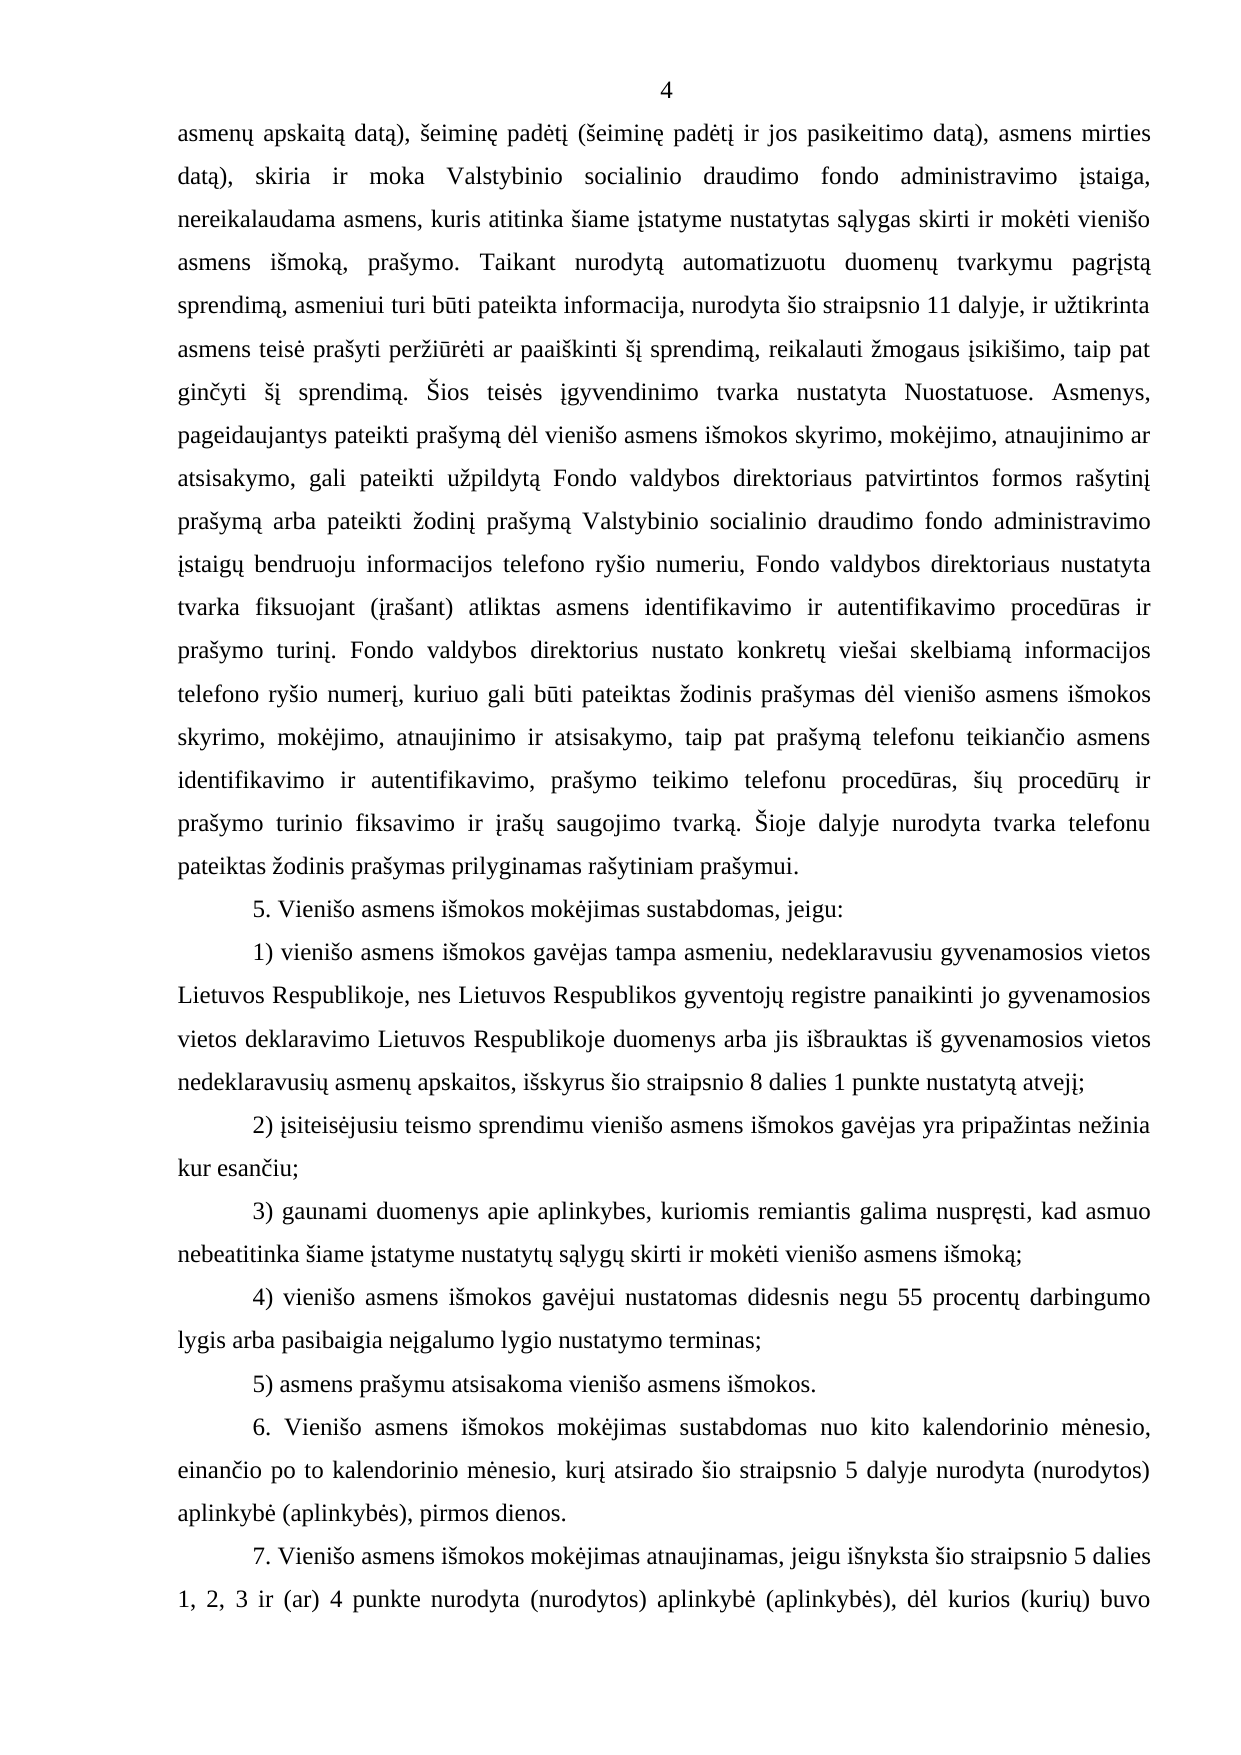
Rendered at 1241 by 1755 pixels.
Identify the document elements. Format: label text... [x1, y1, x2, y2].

text asmenų apskaitą datą), šeiminę padėtį (šeiminę padėtį ir jos pasikeitimo datą), asmens mirties datą), skiria ir moka Valstybinio socialinio draudimo fondo administravimo įstaiga, nereikalaudama asmens, kuris atitinka šiame įstatyme nustatytas sąlygas skirti ir mokėti vienišo asmens išmoką, prašymo. Taikant nurodytą automatizuotu duomenų tvarkymu pagrįstą sprendimą, asmeniui turi būti pateikta informacija, nurodyta šio straipsnio 11 dalyje, ir užtikrinta asmens teisė prašyti peržiūrėti ar paaiškinti šį sprendimą, reikalauti žmogaus įsikišimo, taip pat ginčyti šį sprendimą. Šios teisės įgyvendinimo tvarka nustatyta Nuostatuose. Asmenys, pageidaujantys pateikti prašymą dėl vienišo asmens išmokos skyrimo, mokėjimo, atnaujinimo ar atsisakymo, gali pateikti užpildytą Fondo valdybos direktoriaus patvirtintos formos rašytinį prašymą arba pateikti žodinį prašymą Valstybinio socialinio draudimo fondo administravimo įstaigų bendruoju informacijos telefono ryšio numeriu, Fondo valdybos direktoriaus nustatyta tvarka fiksuojant (įrašant) atliktas asmens identifikavimo ir autentifikavimo procedūras ir prašymo turinį. Fondo valdybos direktorius nustato konkretų viešai skelbiamą informacijos telefono ryšio numerį, kuriuo gali būti pateiktas žodinis prašymas dėl vienišo asmens išmokos skyrimo, mokėjimo, atnaujinimo ir atsisakymo, taip pat prašymą telefonu teikiančio asmens identifikavimo ir autentifikavimo, prašymo teikimo telefonu procedūras, šių procedūrų ir prašymo turinio fiksavimo ir įrašų saugojimo tvarką. Šioje dalyje nurodyta tvarka telefonu pateiktas žodinis prašymas prilyginamas rašytiniam prašymui. [177, 118, 1152, 880]
text 5) asmens prašymu atsisakoma vienišo asmens išmokos. [177, 1369, 1152, 1397]
text 7. Vienišo asmens išmokos mokėjimas atnaujinamas, jeigu išnyksta šio straipsnio 5 dalies 1, 2, 3 ir (ar) 4 punkte nurodyta (nurodytos) aplinkybė (aplinkybės), dėl kurios (kurių) buvo [177, 1541, 1152, 1613]
text 6. Vienišo asmens išmokos mokėjimas sustabdomas nuo kito kalendorinio mėnesio, einančio po to kalendorinio mėnesio, kurį atsirado šio straipsnio 5 dalyje nurodyta (nurodytos) aplinkybė (aplinkybės), pirmos dienos. [177, 1412, 1152, 1527]
text 5. Vienišo asmens išmokos mokėjimas sustabdomas, jeigu: [177, 894, 1152, 923]
text 4) vienišo asmens išmokos gavėjui nustatomas didesnis negu 55 procentų darbingumo lygis arba pasibaigia neįgalumo lygio nustatymo terminas; [177, 1282, 1152, 1354]
text 3) gaunami duomenys apie aplinkybes, kuriomis remiantis galima nuspręsti, kad asmuo nebeatitinka šiame įstatyme nustatytų sąlygų skirti ir mokėti vienišo asmens išmoką; [177, 1196, 1152, 1268]
text 1) vienišo asmens išmokos gavėjas tampa asmeniu, nedeklaravusiu gyvenamosios vietos Lietuvos Respublikoje, nes Lietuvos Respublikos gyventojų registre panaikinti jo gyvenamosios vietos deklaravimo Lietuvos Respublikoje duomenys arba jis išbrauktas iš gyvenamosios vietos nedeklaravusių asmenų apskaitos, išskyrus šio straipsnio 8 dalies 1 punkte nustatytą atvejį; [177, 937, 1152, 1096]
text 2) įsiteisėjusiu teismo sprendimu vienišo asmens išmokos gavėjas yra pripažintas nežinia kur esančiu; [177, 1110, 1152, 1182]
